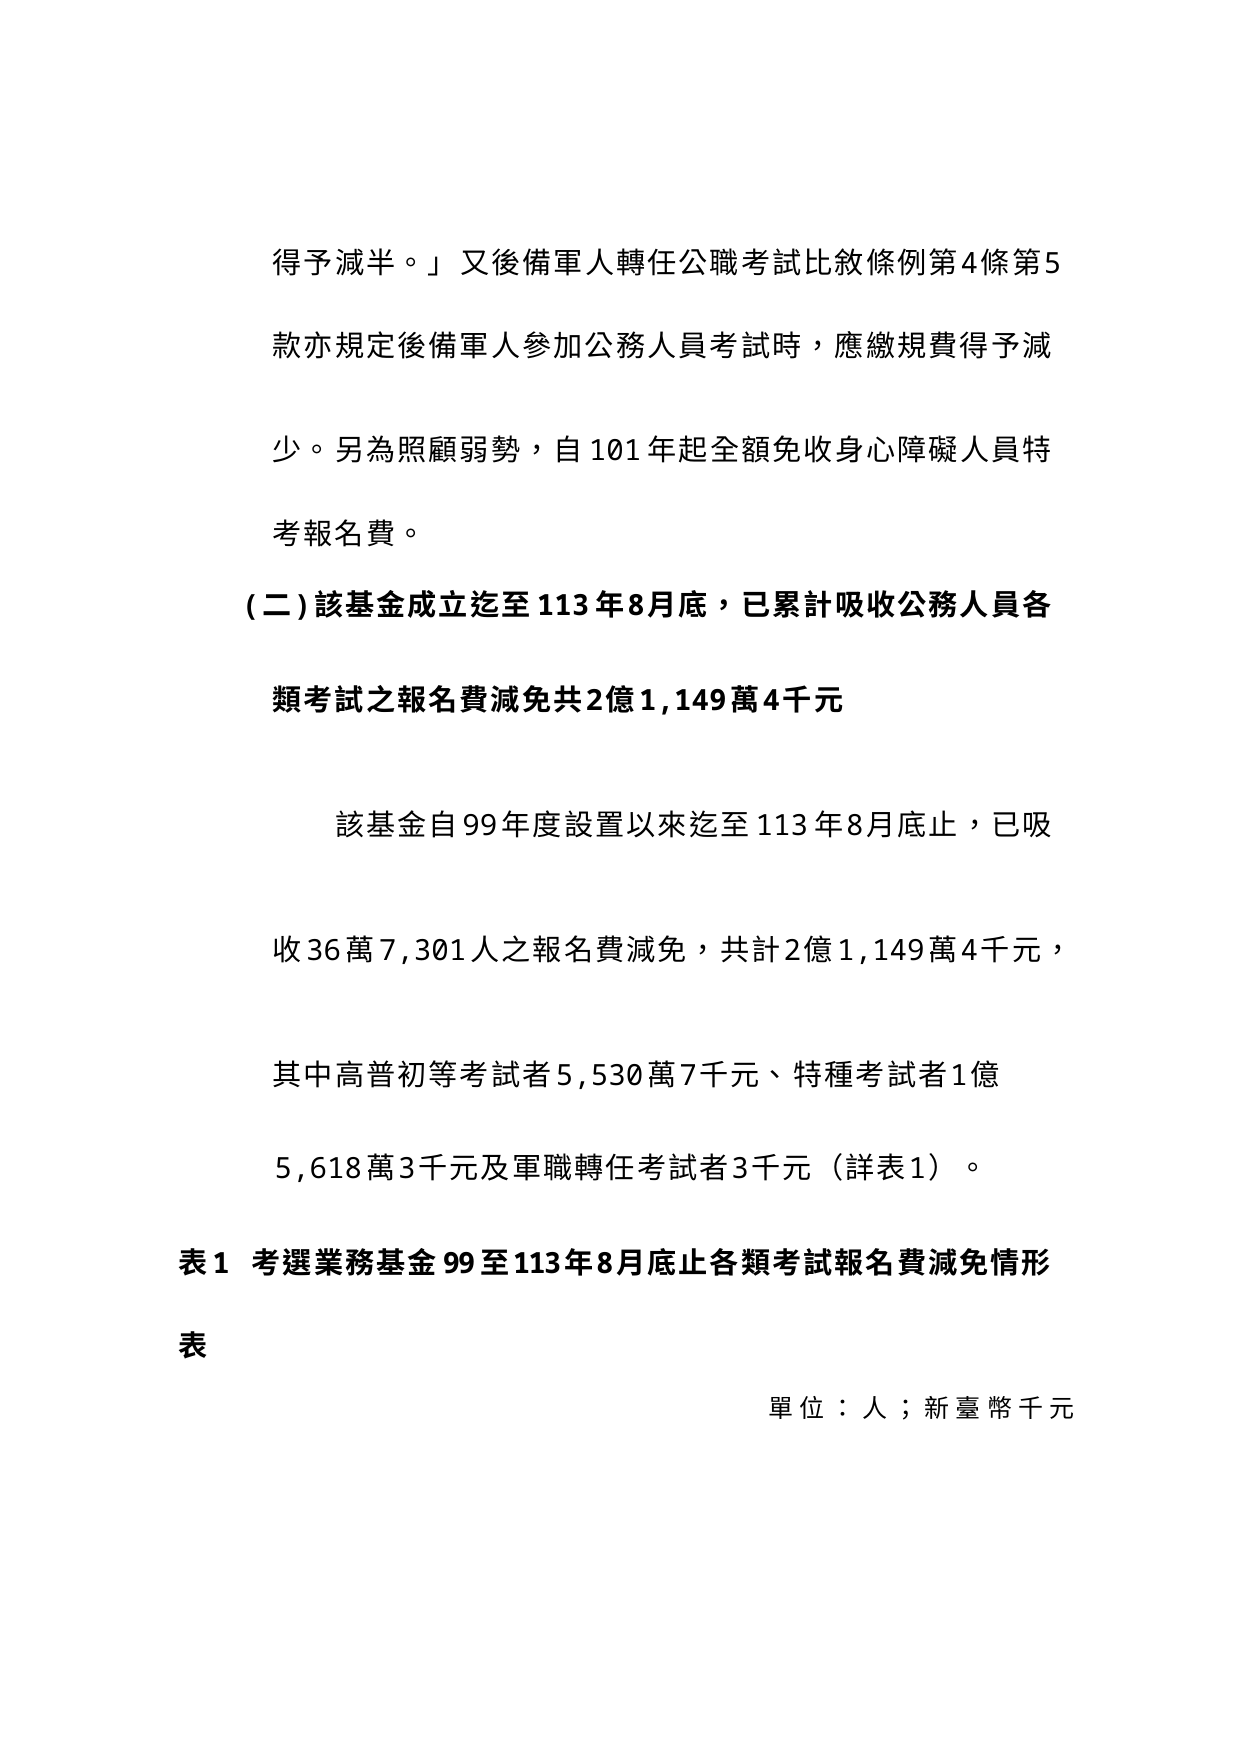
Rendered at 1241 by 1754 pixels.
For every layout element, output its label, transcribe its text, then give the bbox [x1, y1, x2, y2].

text (二)該基金成立迄至113年8月底，已累計吸收公務人員各類考試之報名費減免共2億1,149萬4千元 [236, 552, 1063, 740]
text 單位：人；新臺幣千元 [148, 1365, 1078, 1427]
text 該基金自99年度設置以來迄至113年8月底止，已吸收36萬7,301人之報名費減免，共計2億1,149萬4千元，其中高普初等考試者5,530萬7千元、特種考試者1億5,618萬3千元及軍職轉任考試者3千元（詳表1）。 [266, 740, 1063, 1177]
text 依公務人員考試法第18條第3項規定：「應考人參加各種考試，應繳交報名費，其費額由考選部依考試等級、類科及考試方式定之。身心障礙、原住民族、低收入戶、中低收入戶及特殊境遇家庭之應考人，各種考試之報名費，得予減少。」同法施行細則第16條第3項規定：「依本法第18條第3項規定請求減少報名費者，其各種考試報名費得予減半。」又後備軍人轉任公職考試比敘條例第4條第5款亦規定後備軍人參加公務人員考試時，應繳規費得予減少。另為照顧弱勢，自101年起全額免收身心障礙人員特考報名費。 [266, 177, 1063, 552]
text 表1 考選業務基金99至113年8月底止各類考試報名費減免情形表 [163, 1177, 1063, 1365]
